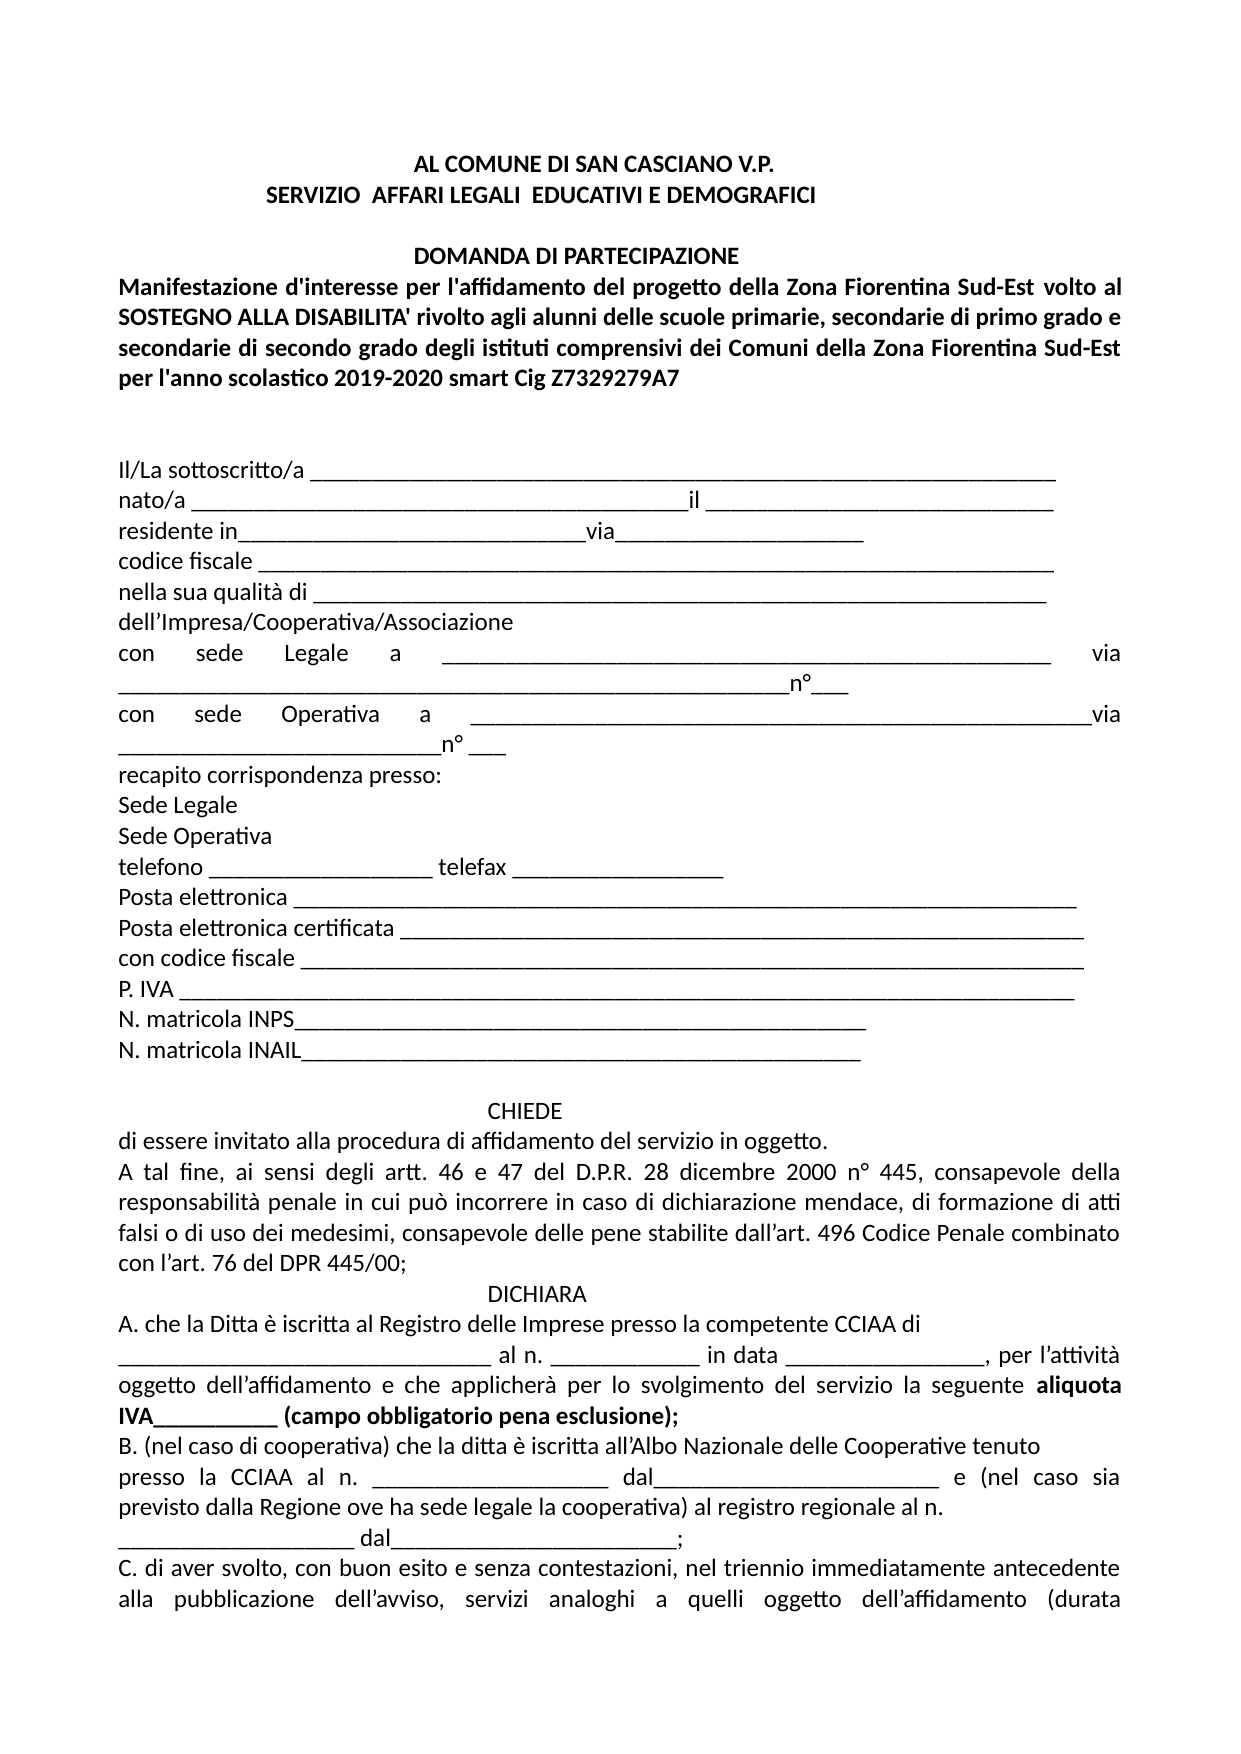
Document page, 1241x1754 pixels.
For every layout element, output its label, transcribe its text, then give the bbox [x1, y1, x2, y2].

text recapito corrispondenza presso: [118, 759, 1122, 789]
text A tal fine, ai sensi degli artt. 46 e 47 del D.P.R. 28 dicembre 2000 n° 445, consapevole della responsabilità penale in cui può incorrere in caso di dichiarazione mendace, di formazione di atti falsi o di uso dei medesimi, consapevole delle pene stabilite dall’art. 496 Codice Penale combinato con l’art. 76 del DPR 445/00; [118, 1156, 1122, 1278]
text Sede Operativa [118, 820, 1122, 851]
text telefono __________________ telefax _________________ [118, 851, 1122, 881]
text con sede Operativa a __________________________________________________via __________________________n° ___ [118, 698, 1122, 759]
text AL COMUNE DI SAN CASCIANO V.P. [118, 149, 1122, 179]
text C. di aver svolto, con buon esito e senza contestazioni, nel triennio immediatamente antecedente alla pubblicazione dell’avviso, servizi analoghi a quelli oggetto dell’affidamento (durata [118, 1553, 1122, 1614]
text di essere invitato alla procedura di affidamento del servizio in oggetto. [118, 1125, 1122, 1156]
text codice fiscale ________________________________________________________________ [118, 545, 1122, 576]
text Manifestazione d'interesse per l'affidamento del progetto della Zona Fiorentina Sud-Est volto al SOSTEGNO ALLA DISABILITA' rivolto agli alunni delle scuole primarie, secondarie di primo grado e secondarie di secondo grado degli istituti comprensivi dei Comuni della Zona Fiorentina Sud-Est per l'anno scolastico 2019-2020 smart Cig Z7329279A7 [118, 271, 1122, 393]
text ___________________ dal_______________________; [118, 1522, 1122, 1553]
text Posta elettronica _______________________________________________________________ [118, 881, 1122, 912]
text residente in____________________________via____________________ [118, 515, 1122, 545]
text N. matricola INPS______________________________________________ [118, 1003, 1122, 1034]
text SERVIZIO AFFARI LEGALI EDUCATIVI E DEMOGRAFICI [118, 179, 1122, 210]
text presso la CCIAA al n. ___________________ dal_______________________ e (nel caso sia previsto dalla Regione ove ha sede legale la cooperativa) al registro regionale al n. [118, 1461, 1122, 1522]
text DOMANDA DI PARTECIPAZIONE [118, 240, 1122, 271]
text dell’Impresa/Cooperativa/Associazione [118, 606, 1122, 637]
text nato/a ________________________________________il ____________________________ [118, 484, 1122, 515]
text DICHIARA [118, 1278, 1122, 1308]
text B. (nel caso di cooperativa) che la ditta è iscritta all’Albo Nazionale delle Cooperative tenuto [118, 1431, 1122, 1461]
text Sede Legale [118, 789, 1122, 820]
text Il/La sottoscritto/a ____________________________________________________________ [118, 454, 1122, 484]
text ______________________________ al n. ____________ in data ________________, per l’attività oggetto dell’affidamento e che applicherà per lo svolgimento del servizio la seguente aliquota IVA__________ (campo obbligatorio pena esclusione); [118, 1339, 1122, 1431]
text nella sua qualità di ___________________________________________________________ [118, 576, 1122, 606]
text con sede Legale a _________________________________________________ via ______________________________________________________n°___ [118, 637, 1122, 698]
text con codice fiscale _______________________________________________________________ [118, 942, 1122, 973]
text Posta elettronica certificata _______________________________________________________ [118, 912, 1122, 942]
text CHIEDE [118, 1095, 1122, 1125]
text P. IVA ________________________________________________________________________ [118, 973, 1122, 1003]
text N. matricola INAIL_____________________________________________ [118, 1034, 1122, 1064]
text A. che la Ditta è iscritta al Registro delle Imprese presso la competente CCIAA di [118, 1308, 1122, 1339]
